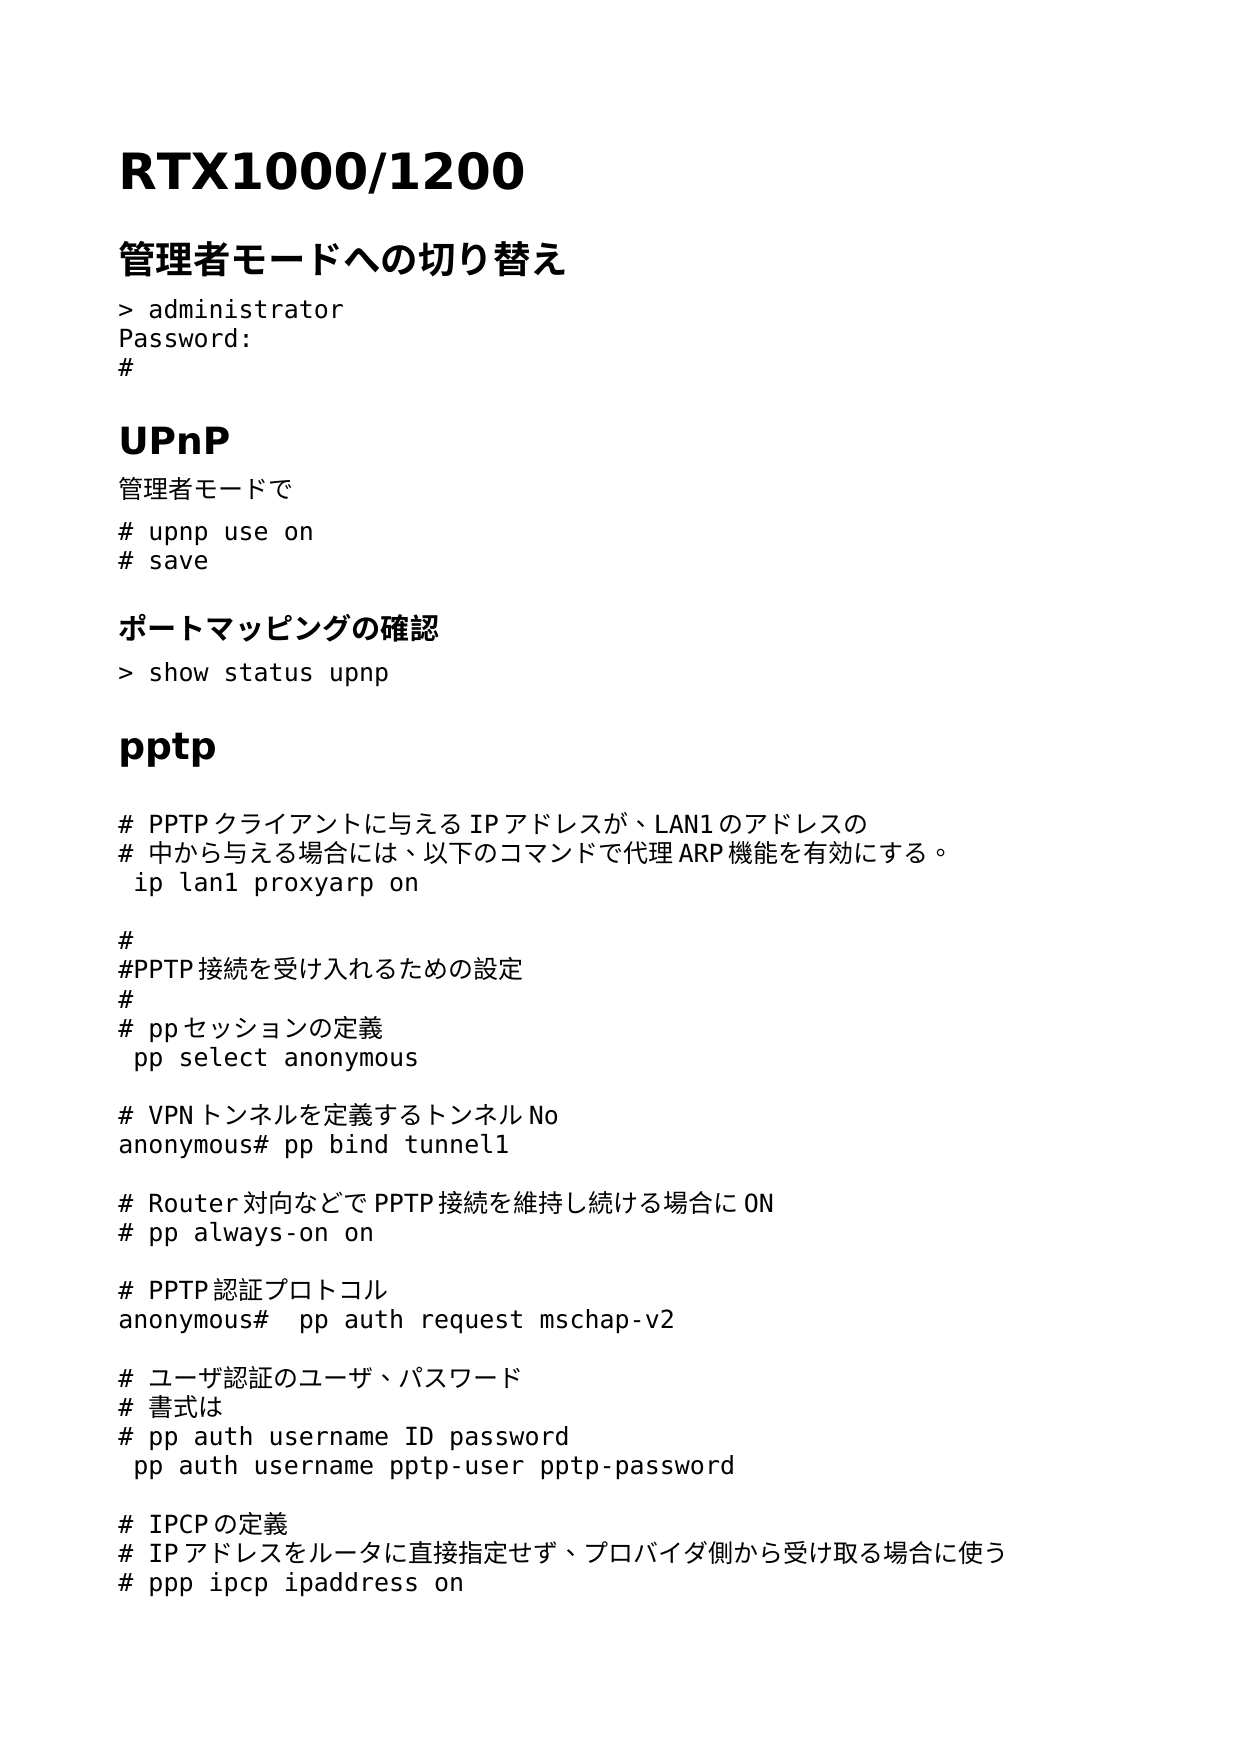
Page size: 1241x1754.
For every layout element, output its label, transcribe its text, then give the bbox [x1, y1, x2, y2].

subtitle pptp [118, 724, 1122, 768]
text > administrator Password: # [118, 295, 1122, 382]
subtitle UPnP [118, 419, 1122, 463]
text # PPTPクライアントに与えるIPアドレスが、LAN1のアドレスの # 中から与える場合には、以下のコマンドで代理ARP機能を有効にする。 ip lan1 proxyarp on # #PPTP接続を受け入れるための設定 # # ppセッションの定義 pp select anonymous # VPNトンネルを定義するトンネルNo anonymous# pp bind tunnel1 # Router対向などでPPTP接続を維持し続ける場合にON # pp always-on on # PPTP認証プロトコル anonymous# pp auth request mschap-v2 # ユーザ認証のユーザ、パスワード # 書式は # pp auth username ID password pp auth username pptp-user pptp-password # IPCPの定義 # IPアドレスをルータに直接指定せず、プロバイダ側から受け取る場合に使う # ppp ipcp ipaddress on [118, 781, 1122, 1627]
subtitle RTX1000/1200 [118, 143, 1122, 201]
text # upnp use on # save [118, 517, 1122, 575]
text 管理者モードで [118, 475, 1122, 504]
subtitle ポートマッピングの確認 [118, 612, 1122, 646]
subtitle 管理者モードへの切り替え [118, 239, 1122, 282]
text > show status upnp [118, 659, 1122, 688]
